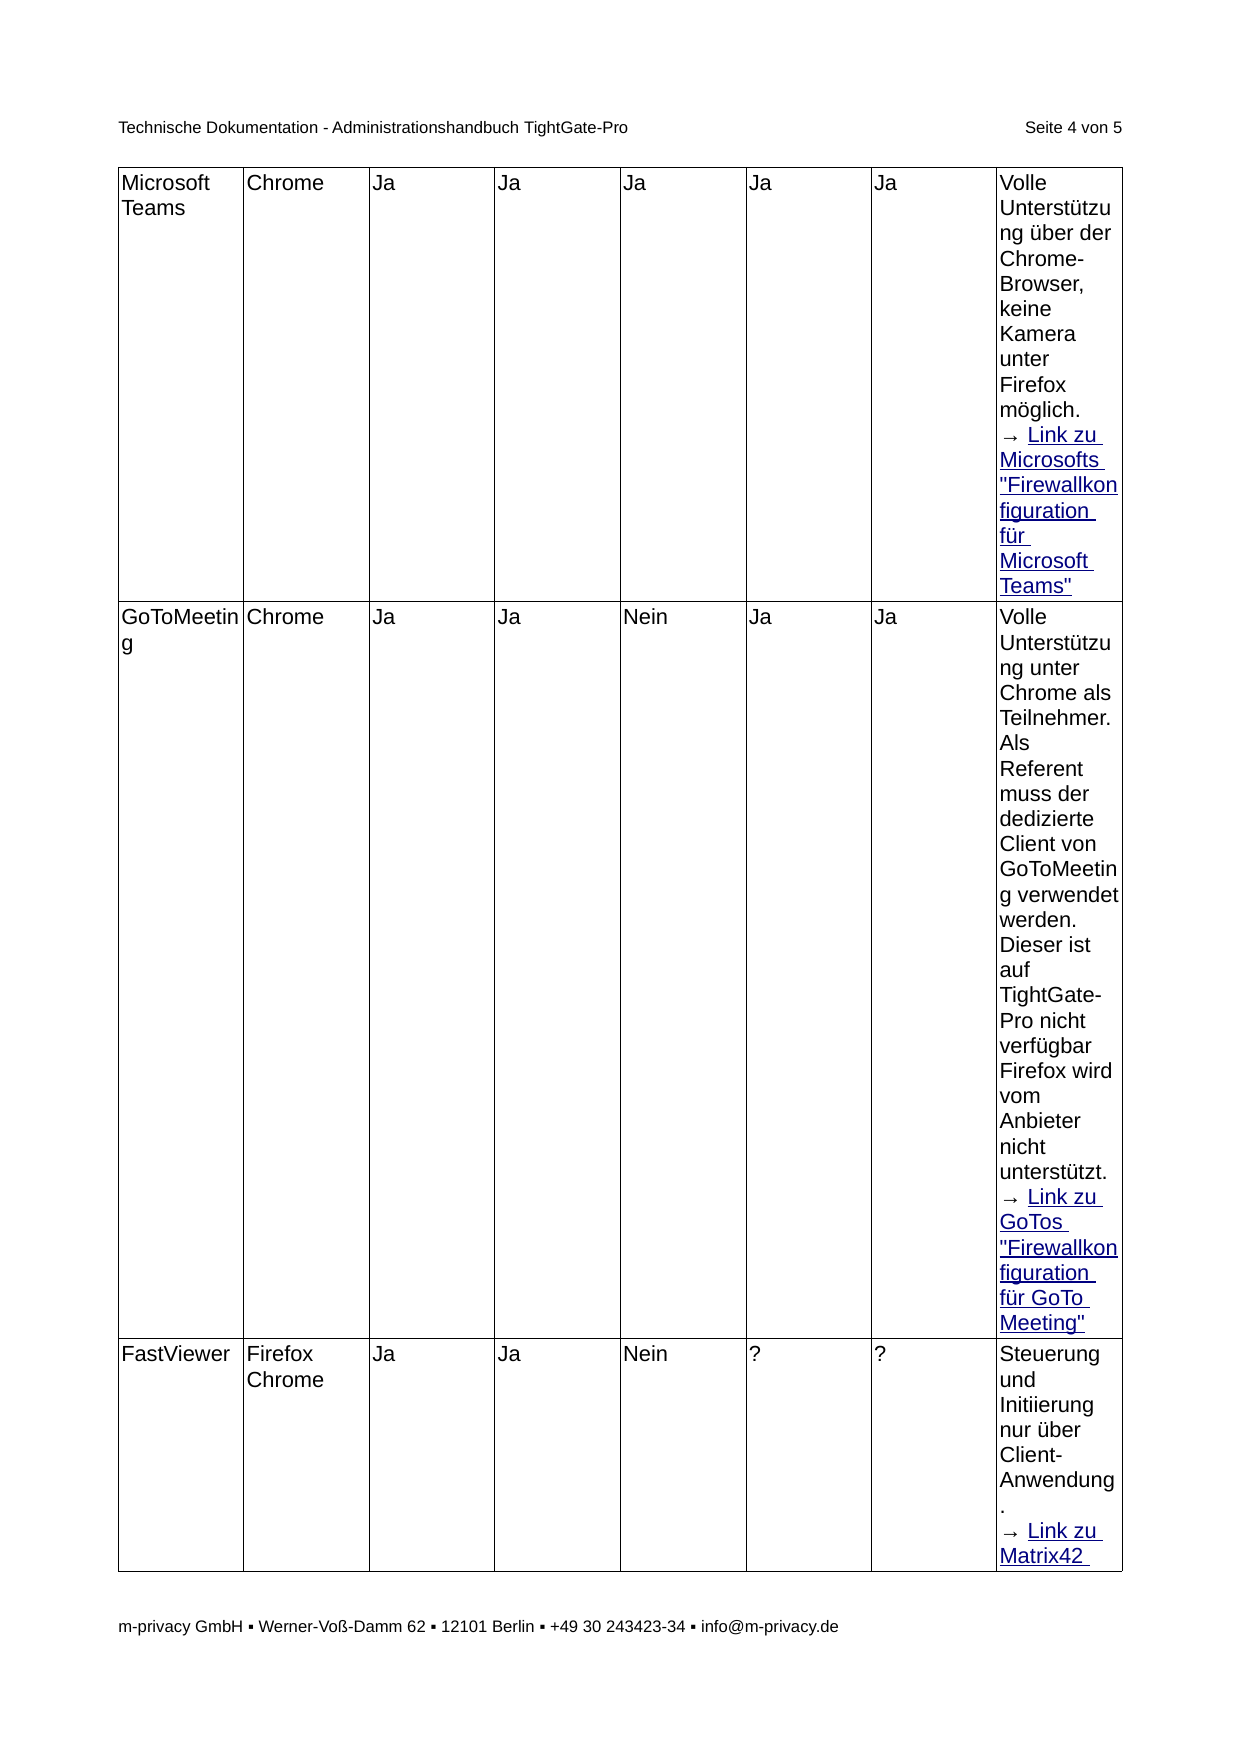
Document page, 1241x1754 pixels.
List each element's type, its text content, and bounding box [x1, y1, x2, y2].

table_cell Ja [495, 168, 620, 601]
table_cell Chrome [244, 602, 369, 1338]
table_cell Ja [495, 1339, 620, 1571]
table_cell GoToMeeting [119, 602, 243, 1338]
table_cell Ja [872, 602, 996, 1338]
table_cell Ja [495, 602, 620, 1338]
table_cell ? [747, 1339, 871, 1571]
table_cell Ja [370, 602, 494, 1338]
table_cell Ja [872, 168, 996, 601]
table_cell Nein [621, 1339, 746, 1571]
table_cell Ja [747, 168, 871, 601]
table_cell Ja [747, 602, 871, 1338]
table_cell FastViewer [119, 1339, 243, 1571]
table_cell Microsoft Teams [119, 168, 243, 601]
table_cell Volle Unterstützung über der Chrome-Browser, keine Kamera unter Firefox möglich. → Link zu Microsofts "Firewallkonfiguration für Microsoft Teams" [997, 168, 1122, 601]
table_cell Ja [370, 1339, 494, 1571]
table_cell Firefox Chrome [244, 1339, 369, 1571]
table_cell Volle Unterstützung unter Chrome als Teilnehmer. Als Referent muss der dedizierte Client von GoToMeeting verwendet werden. Dieser ist auf TightGate-Pro nicht verfügbar Firefox wird vom Anbieter nicht unterstützt. → Link zu GoTos "Firewallkonfiguration für GoTo Meeting" [997, 602, 1122, 1338]
table_cell Ja [370, 168, 494, 601]
table_cell ? [872, 1339, 996, 1571]
table_cell Steuerung und Initiierung nur über Client-Anwendung. → Link zu Matrix42 [997, 1339, 1122, 1571]
table_cell Chrome [244, 168, 369, 601]
table_cell Nein [621, 602, 746, 1338]
table_cell Ja [621, 168, 746, 601]
